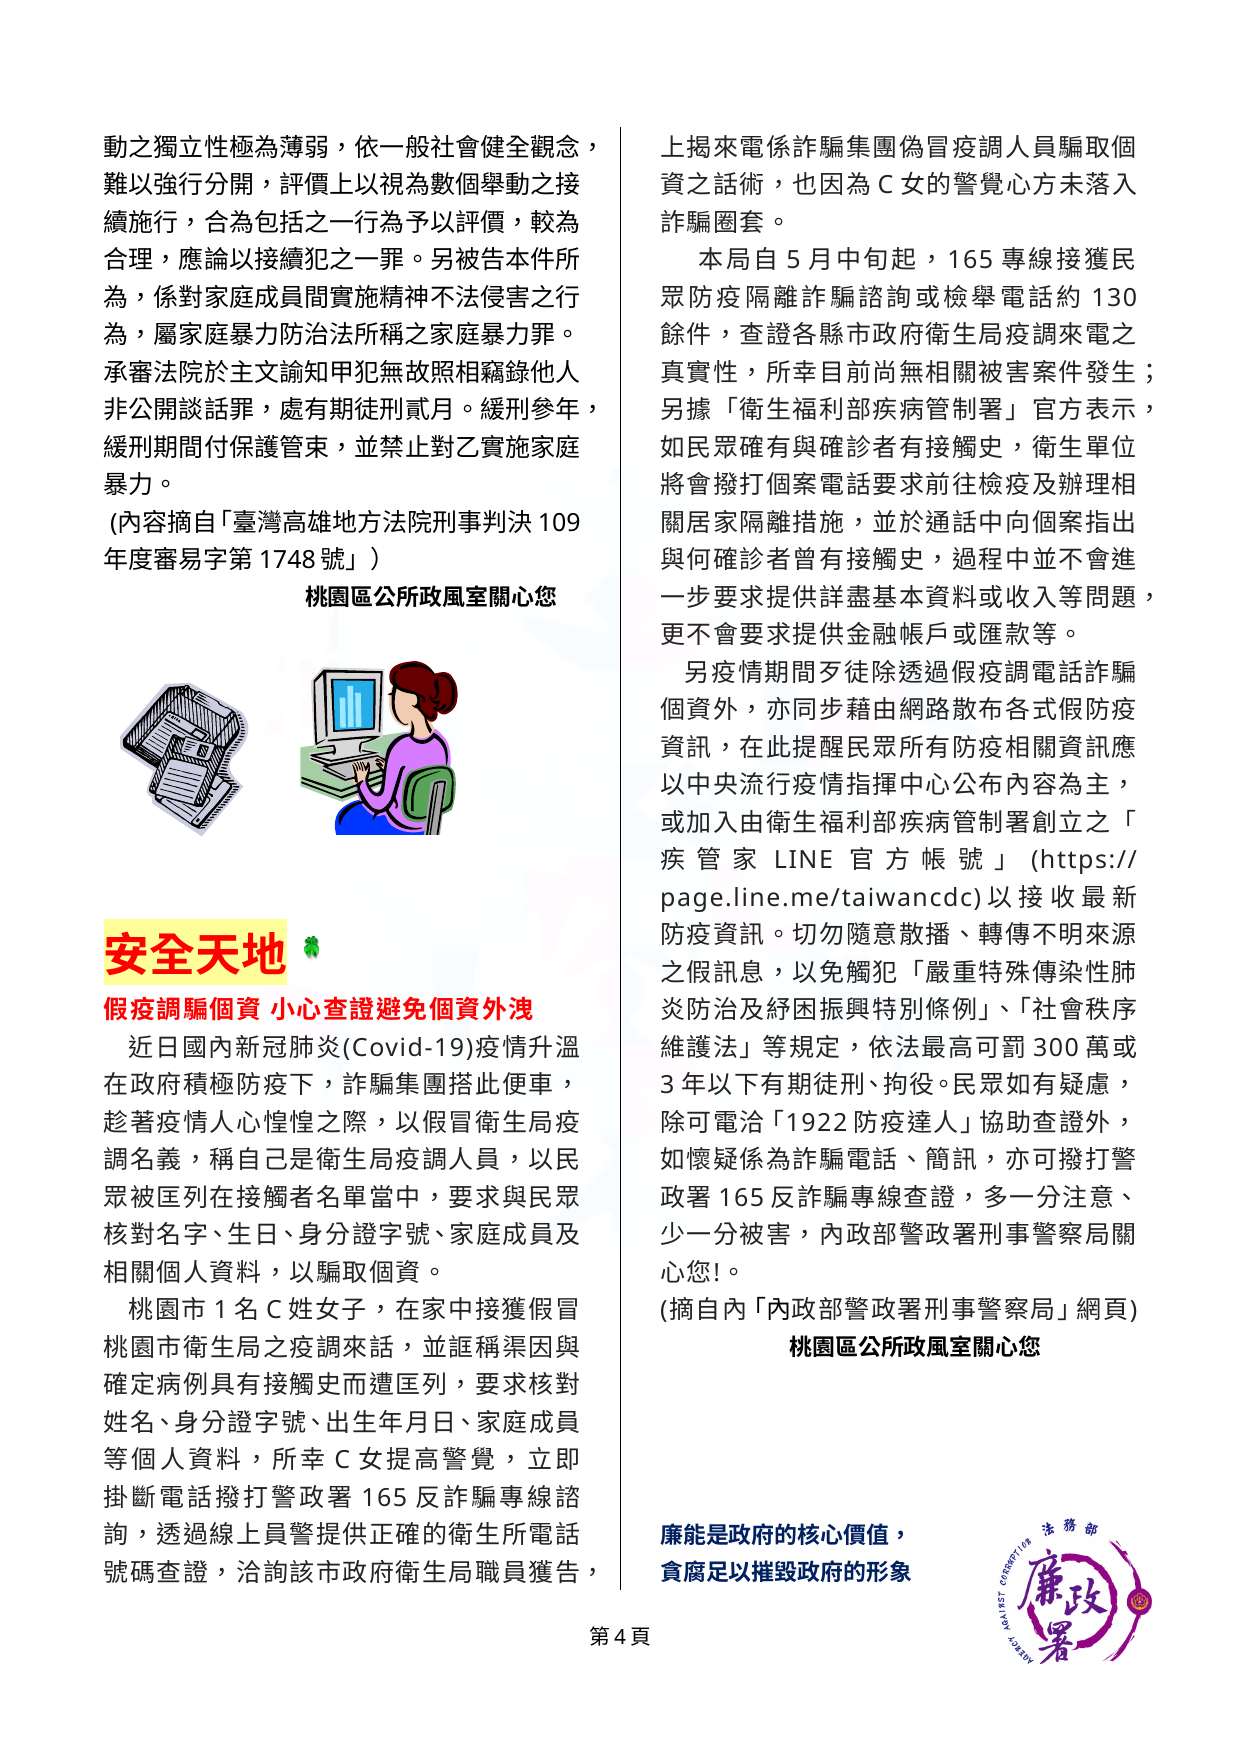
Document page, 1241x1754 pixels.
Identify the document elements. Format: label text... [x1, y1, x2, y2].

text 廉能是政府的核心價值， [660, 1514, 965, 1552]
text 假疫調騙個資 小心查證避免個資外洩 [103, 989, 152, 1027]
text (內容摘自「臺灣高雄地方法院刑事判決109年度審易字第1748號」） [103, 502, 152, 577]
picture [965, 1497, 1185, 1693]
text 桃園市1名C姓女子，在家中接獲假冒桃園市衛生局之疫調來話，並誆稱渠因與確定病例具有接觸史而遭匡列，要求核對姓名、身分證字號、出生年月日、家庭成員等個人資料，所幸C女提高警覺，立即掛斷電話撥打警政署165反詐騙專線諮詢，透過線上員警提供正確的衛生所電話號碼查證，洽詢該市政府衛生局職員獲告，上揭來電係詐騙集團偽冒疫調人員騙取個資之話術，也因為C女的警覺心方未落入詐騙圈套。 [660, 127, 1137, 239]
text 近日國內新冠肺炎(Covid-19)疫情升溫，在政府積極防疫下，詐騙集團搭此便車，趁著疫情人心惶惶之際，以假冒衛生局疫調名義，稱自己是衛生局疫調人員，以民眾被匡列在接觸者名單當中，要求與民眾核對名字、生日、身分證字號、家庭成員及相關個人資料，以騙取個資。 [103, 1027, 152, 1289]
text 桃園區公所政風室關心您 [660, 1327, 1137, 1364]
text 另疫情期間歹徒除透過假疫調電話詐騙個資外，亦同步藉由網路散布各式假防疫資訊，在此提醒民眾所有防疫相關資訊應以中央流行疫情指揮中心公布內容為主，或加入由衛生福利部疾病管制署創立之「疾管家LINE官方帳號」(https://page.line.me/taiwancdc)以接收最新防疫資訊。切勿隨意散播、轉傳不明來源之假訊息，以免觸犯「嚴重特殊傳染性肺炎防治及紓困振興特別條例」、「社會秩序維護法」等規定，依法最高可罰300萬或3年以下有期徒刑、拘役。民眾如有疑慮，除可電洽「1922防疫達人」協助查證外，如懷疑係為詐騙電話、簡訊，亦可撥打警政署165反詐騙專線查證，多一分注意、少一分被害，內政部警政署刑事警察局關心您!。 [1089, 652, 1137, 1289]
picture [303, 932, 319, 963]
text (摘自內「內政部警政署刑事警察局」網頁) [660, 1289, 1137, 1327]
text 本局自5月中旬起，165專線接獲民眾防疫隔離詐騙諮詢或檢舉電話約130餘件，查證各縣市政府衛生局疫調來電之真實性，所幸目前尚無相關被害案件發生；另據「衛生福利部疾病管制署」官方表示，如民眾確有與確診者有接觸史，衛生單位將會撥打個案電話要求前往檢疫及辦理相關居家隔離措施，並於通話中向個案指出與何確診者曾有接觸史，過程中並不會進一步要求提供詳盡基本資料或收入等問題，更不會要求提供金融帳戶或匯款等。 [660, 239, 1137, 652]
text 桃園區公所政風室關心您 [103, 577, 152, 614]
text 安全天地 [287, 923, 336, 972]
text 按家庭暴力者，謂家庭成員間實施身體、精神或經濟上之騷擾、控制、脅迫或其他不法侵害之行為。家庭暴力罪者，謂家庭成員間故意實施家庭暴力行為而成立其他法律所規定之犯罪，家庭暴力防治法第2 條第1 款、第2 款分別定有明文。又家庭暴力防治法第2 條第2 款所稱之家庭暴力罪，因該法並無罰則規定，故僅應依刑法各該罪名論處即已足。經查：告訴人與被告係夫妻關係，則其2 人具有家庭暴力防治法第3 條第1 款所定之家庭成員關係，被告未經告訴人同意，以手機翻拍告訴人所持用之行動電話中與案外人丙間之LINE對話紀錄，係對告訴人隱私之精神上不法侵害，是核被告所為，係犯刑法第315 條之1 第2 款之無故照相竊錄他人非公開之談話罪。被告係基於單一犯意，於密接時間，在同一地點，翻拍告訴人手機內之非公開談話內容，侵害法益同一，各舉動之獨立性極為薄弱，依一般社會健全觀念，難以強行分開，評價上以視為數個舉動之接續施行，合為包括之一行為予以評價，較為合理，應論以接續犯之一罪。另被告本件所為，係對家庭成員間實施精神不法侵害之行為，屬家庭暴力防治法所稱之家庭暴力罪。承審法院於主文諭知甲犯無故照相竊錄他人非公開談話罪，處有期徒刑貳月。緩刑參年，緩刑期間付保護管束，並禁止對乙實施家庭暴力。 [103, 127, 581, 502]
text 安全天地 [103, 914, 152, 989]
text 貪腐足以摧毀政府的形象 [660, 1552, 965, 1589]
text 桃園市1名C姓女子，在家中接獲假冒桃園市衛生局之疫調來話，並誆稱渠因與確定病例具有接觸史而遭匡列，要求核對姓名、身分證字號、出生年月日、家庭成員等個人資料，所幸C女提高警覺，立即掛斷電話撥打警政署165反詐騙專線諮詢，透過線上員警提供正確的衛生所電話號碼查證，洽詢該市政府衛生局職員獲告，上揭來電係詐騙集團偽冒疫調人員騙取個資之話術，也因為C女的警覺心方未落入詐騙圈套。 [103, 1289, 581, 1589]
